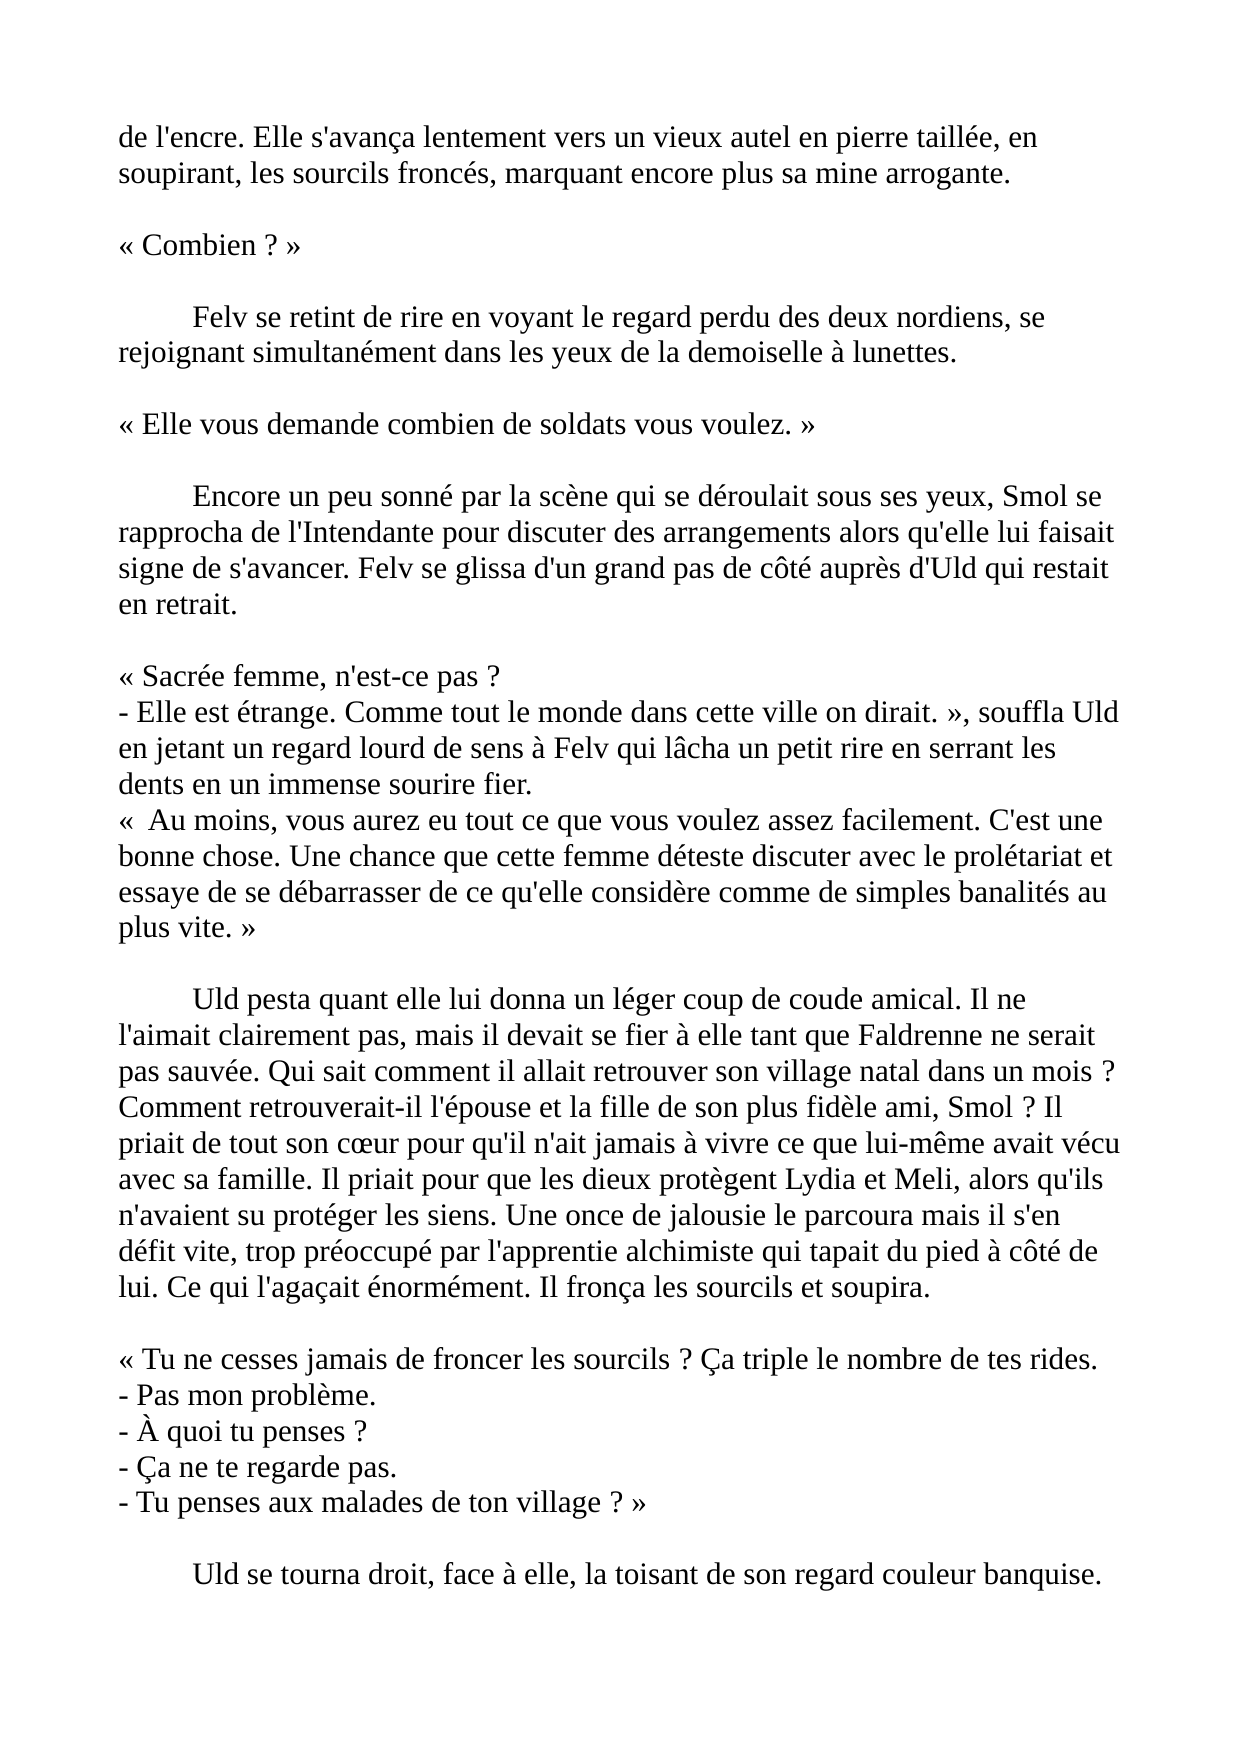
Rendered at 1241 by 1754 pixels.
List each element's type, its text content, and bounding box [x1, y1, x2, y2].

text - Elle est étrange. Comme tout le monde dans cette ville on dirait. », souffla Uld en jetant un regard lourd de sens à Felv qui lâcha un petit rire en serrant les dents en un immense sourire fier. [118, 693, 1122, 801]
text - À quoi tu penses ? [118, 1412, 1122, 1448]
text - Tu penses aux malades de ton village ? » [118, 1484, 1122, 1520]
text « Sacrée femme, n'est-ce pas ? [118, 657, 1122, 693]
text « Combien ? » [118, 226, 1122, 262]
text - Ça ne te regarde pas. [118, 1448, 1122, 1484]
text « Elle vous demande combien de soldats vous voulez. » [118, 406, 1122, 442]
text Uld pesta quant elle lui donna un léger coup de coude amical. Il ne l'aimait clairement pas, mais il devait se fier à elle tant que Faldrenne ne serait pas sauvée. Qui sait comment il allait retrouver son village natal dans un mois ? Comment retrouverait-il l'épouse et la fille de son plus fidèle ami, Smol ? Il priait de tout son cœur pour qu'il n'ait jamais à vivre ce que lui-même avait vécu avec sa famille. Il priait pour que les dieux protègent Lydia et Meli, alors qu'ils n'avaient su protéger les siens. Une once de jalousie le parcoura mais il s'en défit vite, trop préoccupé par l'apprentie alchimiste qui tapait du pied à côté de lui. Ce qui l'agaçait énormément. Il fronça les sourcils et soupira. [118, 981, 1122, 1304]
text Encore un peu sonné par la scène qui se déroulait sous ses yeux, Smol se rapprocha de l'Intendante pour discuter des arrangements alors qu'elle lui faisait signe de s'avancer. Felv se glissa d'un grand pas de côté auprès d'Uld qui restait en retrait. [118, 477, 1122, 621]
text « Tu ne cesses jamais de froncer les sourcils ? Ça triple le nombre de tes rides. [118, 1340, 1122, 1376]
text de l'encre. Elle s'avança lentement vers un vieux autel en pierre taillée, en soupirant, les sourcils froncés, marquant encore plus sa mine arrogante. [118, 118, 1122, 190]
text Felv se retint de rire en voyant le regard perdu des deux nordiens, se rejoignant simultanément dans les yeux de la demoiselle à lunettes. [118, 298, 1122, 370]
text « Au moins, vous aurez eu tout ce que vous voulez assez facilement. C'est une bonne chose. Une chance que cette femme déteste discuter avec le prolétariat et essaye de se débarrasser de ce qu'elle considère comme de simples banalités au plus vite. » [118, 801, 1122, 945]
text - Pas mon problème. [118, 1376, 1122, 1412]
text Uld se tourna droit, face à elle, la toisant de son regard couleur banquise. [118, 1556, 1122, 1592]
